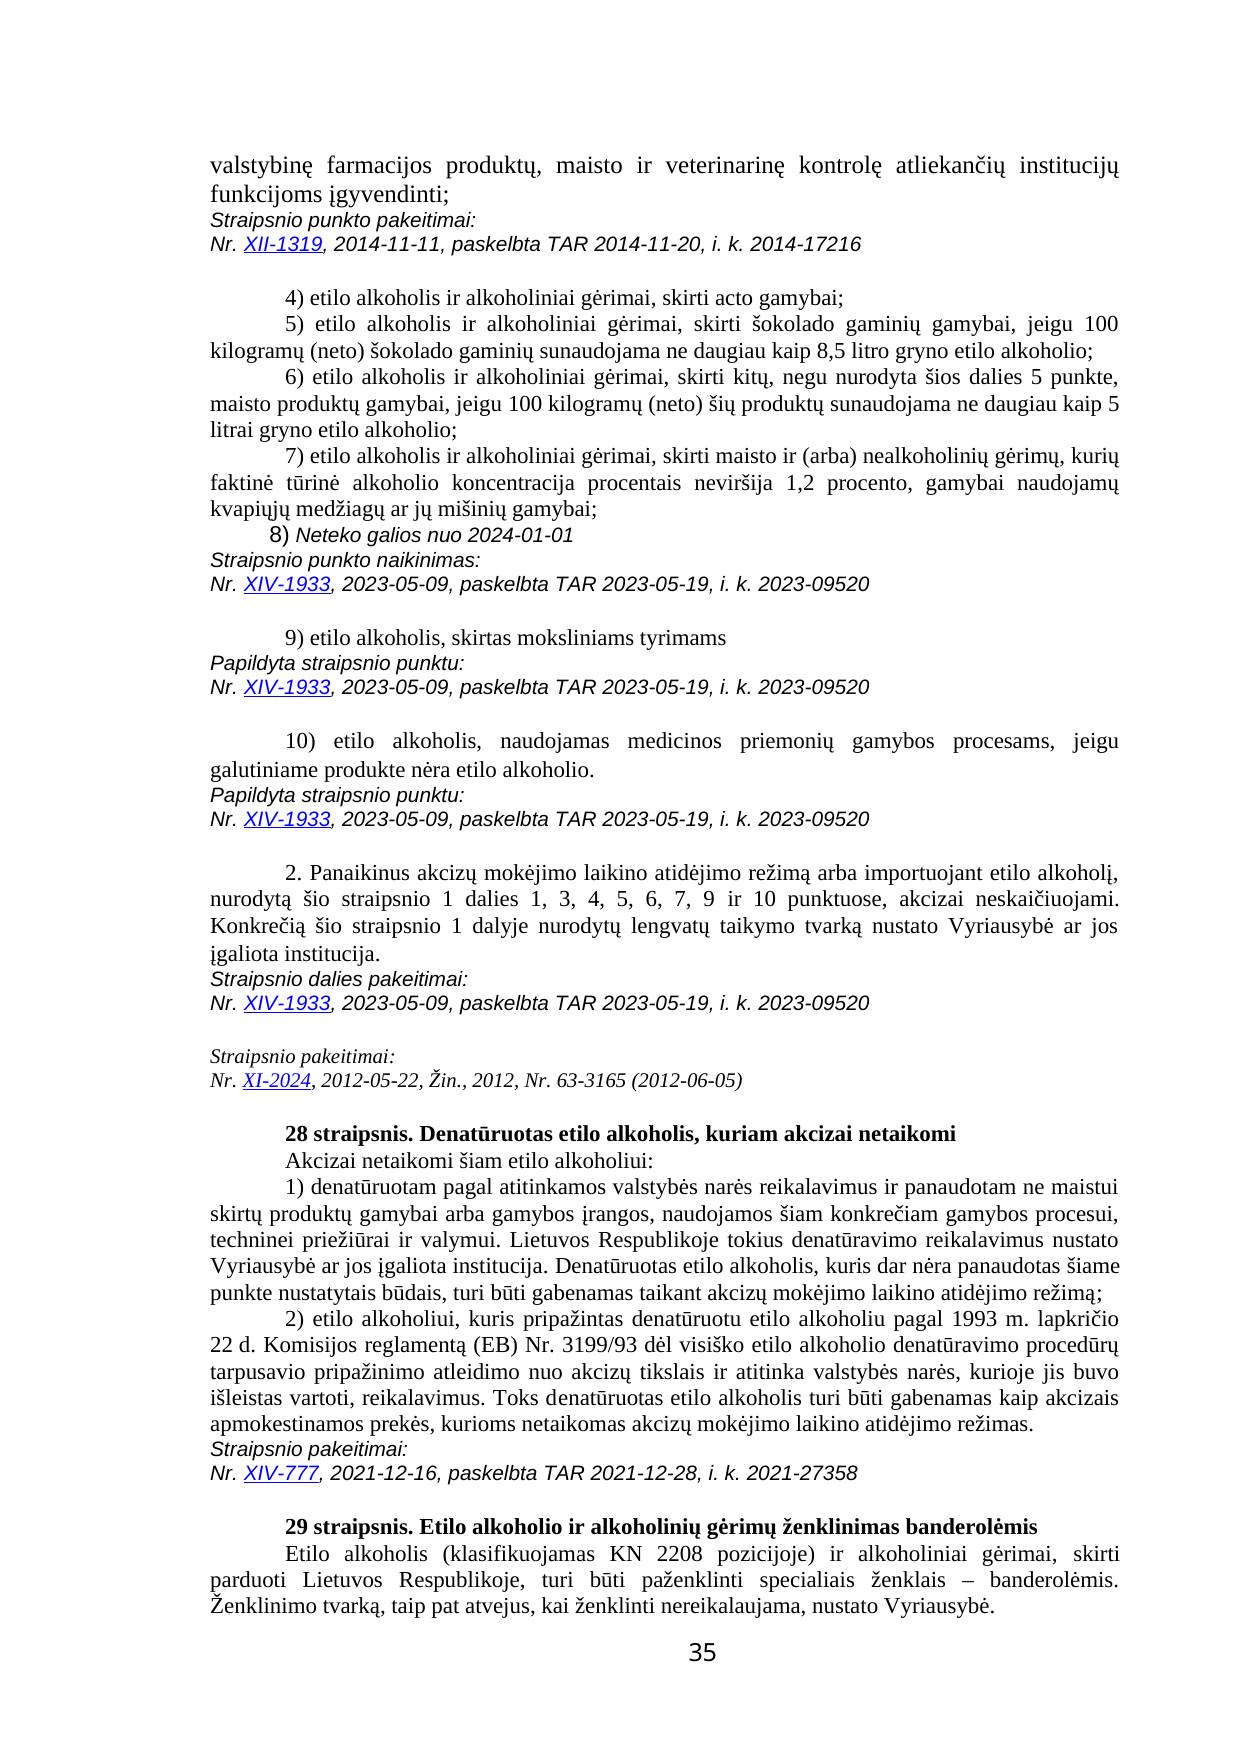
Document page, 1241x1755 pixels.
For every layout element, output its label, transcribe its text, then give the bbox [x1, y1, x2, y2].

text Nr. XIV-1933, 2023-05-09, paskelbta TAR 2023-05-19, i. k. 2023-09520 [210, 806, 1120, 830]
text Etilo alkoholis (klasifikuojamas KN 2208 pozicijoje) ir alkoholiniai gėrimai, skirti parduoti Lietuvos Respublikoje, turi būti paženklinti specialiais ženklais – banderolėmis. Ženklinimo tvarką, taip pat atvejus, kai ženklinti nereikalaujama, nustato Vyriausybė. [210, 1540, 1120, 1619]
text Akcizai netaikomi šiam etilo alkoholiui: [210, 1147, 1120, 1173]
text Straipsnio pakeitimai: [210, 1437, 1120, 1461]
text Nr. XIV-1933, 2023-05-09, paskelbta TAR 2023-05-19, i. k. 2023-09520 [210, 572, 1120, 596]
text 28 straipsnis. Denatūruotas etilo alkoholis, kuriam akcizai netaikomi [210, 1121, 1120, 1147]
text Nr. XII-1319, 2014-11-11, paskelbta TAR 2014-11-20, i. k. 2014-17216 [210, 231, 1120, 255]
text Papildyta straipsnio punktu: [210, 651, 1120, 675]
text Nr. XIV-1933, 2023-05-09, paskelbta TAR 2023-05-19, i. k. 2023-09520 [210, 675, 1120, 699]
text 2. Panaikinus akcizų mokėjimo laikino atidėjimo režimą arba importuojant etilo alkoholį, nurodytą šio straipsnio 1 dalies 1, 3, 4, 5, 6, 7, 9 ir 10 punktuose, akcizai neskaičiuojami. Konkrečią šio straipsnio 1 dalyje nurodytų lengvatų taikymo tvarką nustato Vyriausybė ar jos įgaliota institucija. [210, 859, 1120, 967]
text 5) etilo alkoholis ir alkoholiniai gėrimai, skirti šokolado gaminių gamybai, jeigu 100 kilogramų (neto) šokolado gaminių sunaudojama ne daugiau kaip 8,5 litro gryno etilo alkoholio; [210, 311, 1120, 363]
text 9) etilo alkoholis, skirtas moksliniams tyrimams [210, 624, 1120, 651]
text Nr. XIV-1933, 2023-05-09, paskelbta TAR 2023-05-19, i. k. 2023-09520 [210, 991, 1120, 1015]
text Papildyta straipsnio punktu: [210, 782, 1120, 806]
text Nr. XI-2024, 2012-05-22, Žin., 2012, Nr. 63-3165 (2012-06-05) [210, 1068, 1120, 1092]
text 6) etilo alkoholis ir alkoholiniai gėrimai, skirti kitų, negu nurodyta šios dalies 5 punkte, maisto produktų gamybai, jeigu 100 kilogramų (neto) šių produktų sunaudojama ne daugiau kaip 5 litrai gryno etilo alkoholio; [210, 363, 1120, 442]
text 10) etilo alkoholis, naudojamas medicinos priemonių gamybos procesams, jeigu galutiniame produkte nėra etilo alkoholio. [210, 727, 1120, 782]
text 29 straipsnis. Etilo alkoholio ir alkoholinių gėrimų ženklinimas banderolėmis [210, 1513, 1120, 1540]
text valstybinę farmacijos produktų, maisto ir veterinarinę kontrolę atliekančių institucijų funkcijoms įgyvendinti; [210, 150, 1120, 207]
text 1) denatūruotam pagal atitinkamos valstybės narės reikalavimus ir panaudotam ne maistui skirtų produktų gamybai arba gamybos įrangos, naudojamos šiam konkrečiam gamybos procesui, techninei priežiūrai ir valymui. Lietuvos Respublikoje tokius denatūravimo reikalavimus nustato Vyriausybė ar jos įgaliota institucija. Denatūruotas etilo alkoholis, kuris dar nėra panaudotas šiame punkte nustatytais būdais, turi būti gabenamas taikant akcizų mokėjimo laikino atidėjimo režimą; [210, 1173, 1120, 1305]
text Straipsnio dalies pakeitimai: [210, 967, 1120, 991]
text Nr. XIV-777, 2021-12-16, paskelbta TAR 2021-12-28, i. k. 2021-27358 [210, 1461, 1120, 1485]
text 7) etilo alkoholis ir alkoholiniai gėrimai, skirti maisto ir (arba) nealkoholinių gėrimų, kurių faktinė tūrinė alkoholio koncentracija procentais neviršija 1,2 procento, gamybai naudojamų kvapiųjų medžiagų ar jų mišinių gamybai; [210, 442, 1120, 521]
text Straipsnio punkto pakeitimai: [210, 207, 1120, 231]
text Straipsnio punkto naikinimas: [210, 548, 1120, 572]
text Straipsnio pakeitimai: [210, 1044, 1120, 1068]
text 4) etilo alkoholis ir alkoholiniai gėrimai, skirti acto gamybai; [210, 284, 1120, 311]
text 8) Neteko galios nuo 2024-01-01 [210, 521, 1120, 548]
text 2) etilo alkoholiui, kuris pripažintas denatūruotu etilo alkoholiu pagal 1993 m. lapkričio 22 d. Komisijos reglamentą (EB) Nr. 3199/93 dėl visiško etilo alkoholio denatūravimo procedūrų tarpusavio pripažinimo atleidimo nuo akcizų tikslais ir atitinka valstybės narės, kurioje jis buvo išleistas vartoti, reikalavimus. Toks denatūruotas etilo alkoholis turi būti gabenamas kaip akcizais apmokestinamos prekės, kurioms netaikomas akcizų mokėjimo laikino atidėjimo režimas. [210, 1305, 1120, 1437]
